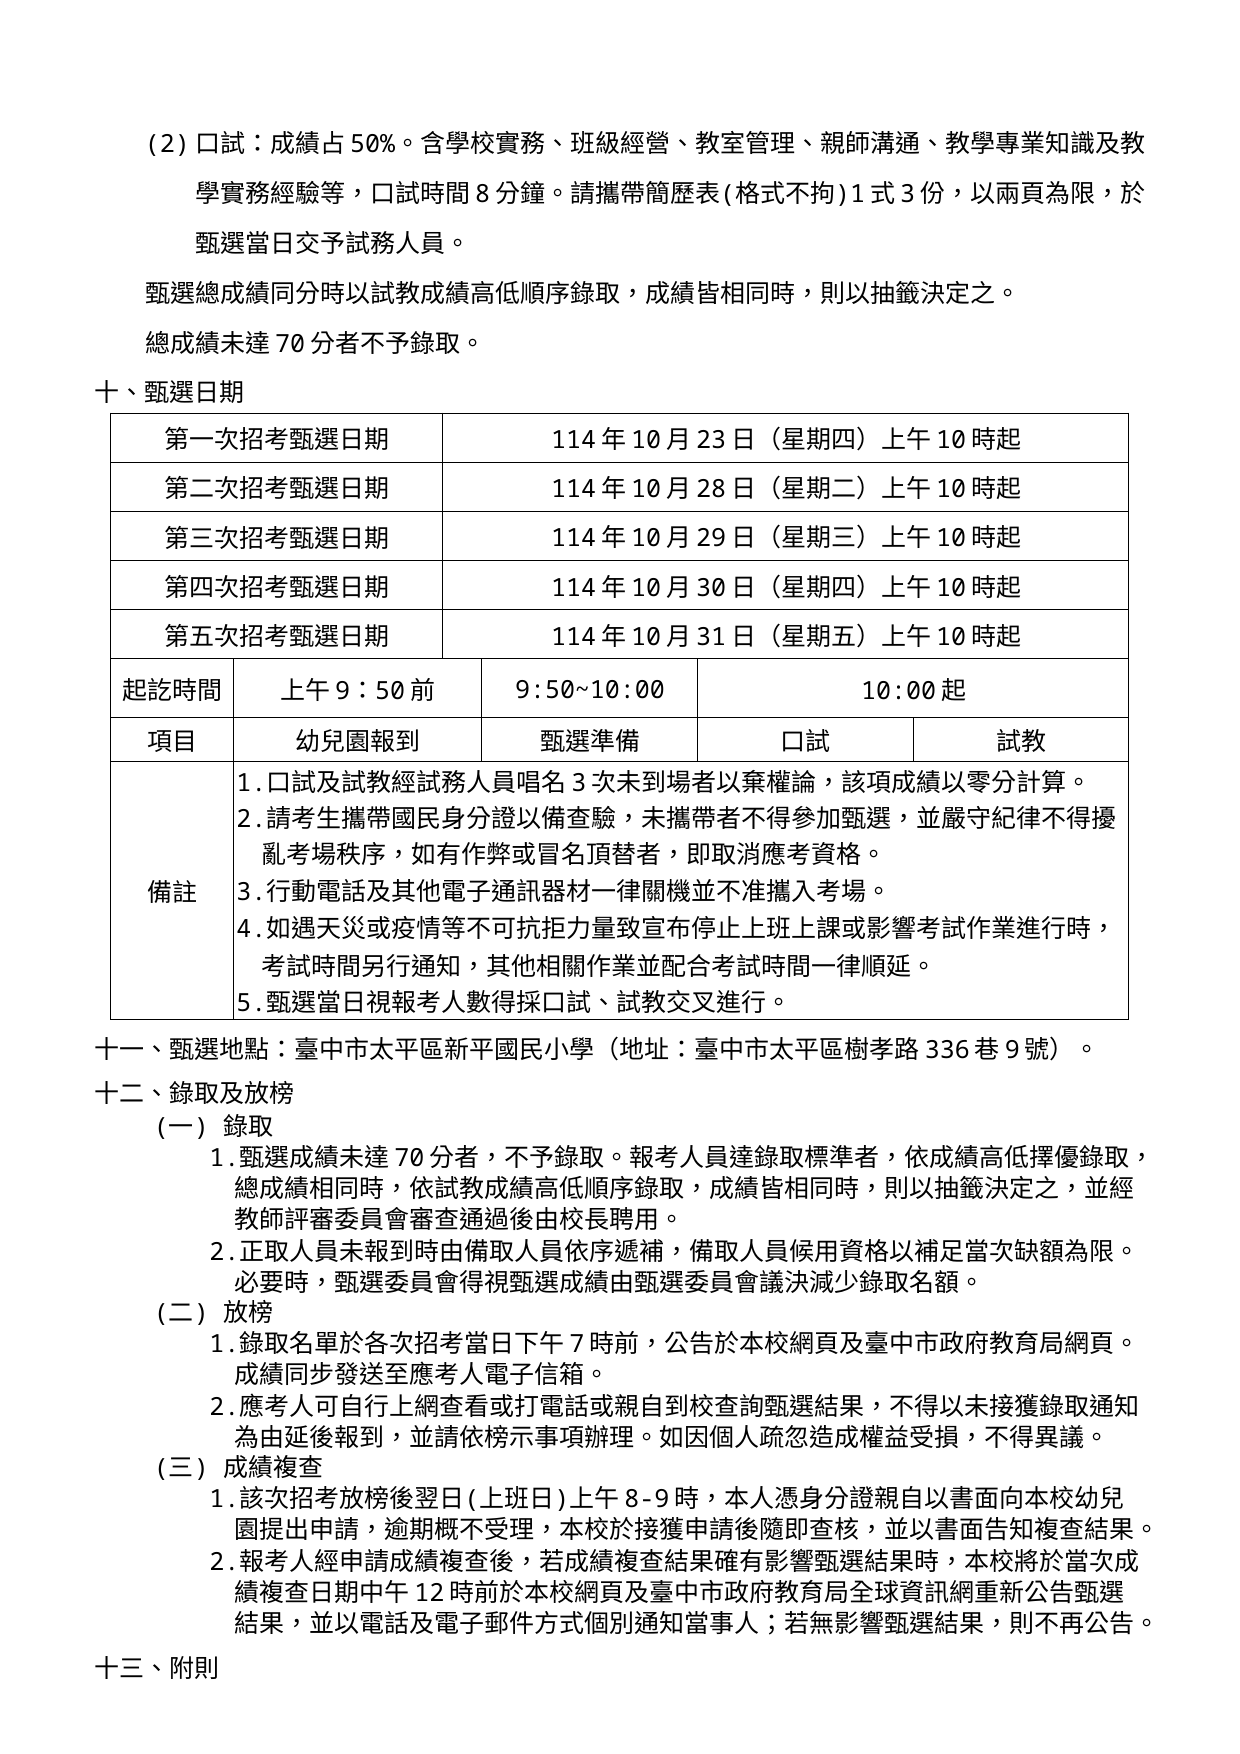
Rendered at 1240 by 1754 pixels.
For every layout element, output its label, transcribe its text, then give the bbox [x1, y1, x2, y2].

text 2.應考人可自行上網查看或打電話或親自到校查詢甄選結果，不得以未接獲錄取通知為由延後報到，並請依榜示事項辦理。如因個人疏忽造成權益受損，不得異議。 [209, 1390, 1145, 1452]
table_header 第一次招考甄選日期 [111, 414, 442, 462]
table_cell 114年10月28日（星期二）上午10時起 [443, 463, 1128, 511]
table_cell 起訖時間 [111, 659, 233, 717]
table_cell 幼兒園報到 [234, 718, 481, 761]
text 總成績未達70分者不予錄取。 [145, 312, 1145, 362]
text 十一、甄選地點：臺中市太平區新平國民小學（地址：臺中市太平區樹孝路336巷9號）。 [94, 1034, 1145, 1064]
text (三) 成績複查 [153, 1452, 1145, 1482]
text 1.該次招考放榜後翌日(上班日)上午8-9時，本人憑身分證親自以書面向本校幼兒園提出申請，逾期概不受理，本校於接獲申請後隨即查核，並以書面告知複查結果。 [209, 1482, 1145, 1545]
list 口試：成績占50%。含學校實務、班級經營、教室管理、親師溝通、教學專業知識及教學實務經驗等，口試時間8分鐘。請攜帶簡歷表(格式不拘)1式3份，以兩頁為限，於甄選當日交予試務人員。 [144, 112, 1145, 262]
table_cell 9:50~10:00 [482, 659, 697, 717]
table_cell 備註 [111, 762, 233, 1018]
text 1.錄取名單於各次招考當日下午7時前，公告於本校網頁及臺中市政府教育局網頁。成績同步發送至應考人電子信箱。 [209, 1327, 1145, 1390]
table_cell 10:00起 [698, 659, 1128, 717]
text 十二、錄取及放榜 [94, 1079, 1145, 1109]
text 1.甄選成績未達70分者，不予錄取。報考人員達錄取標準者，依成績高低擇優錄取，總成績相同時，依試教成績高低順序錄取，成績皆相同時，則以抽籤決定之，並經教師評審委員會審查通過後由校長聘用。 [209, 1141, 1145, 1235]
table_cell 114年10月31日（星期五）上午10時起 [443, 610, 1128, 658]
table_cell 第三次招考甄選日期 [111, 512, 442, 560]
table_cell 甄選準備 [482, 718, 697, 761]
table_cell 試教 [914, 718, 1128, 761]
table_cell 項目 [111, 718, 233, 761]
table_cell 第四次招考甄選日期 [111, 561, 442, 609]
table_cell 114年10月29日（星期三）上午10時起 [443, 512, 1128, 560]
table_cell 上午9：50前 [234, 659, 481, 717]
text 2.報考人經申請成績複查後，若成績複查結果確有影響甄選結果時，本校將於當次成績複查日期中午12時前於本校網頁及臺中市政府教育局全球資訊網重新公告甄選結果，並以電話及電子郵件方式個別通知當事人；若無影響甄選結果，則不再公告。 [209, 1545, 1145, 1639]
text 十、甄選日期 [94, 377, 1145, 407]
table_cell 114年10月30日（星期四）上午10時起 [443, 561, 1128, 609]
text 甄選總成績同分時以試教成績高低順序錄取，成績皆相同時，則以抽籤決定之。 [145, 262, 1145, 312]
table_cell 口試 [698, 718, 913, 761]
table_cell 第五次招考甄選日期 [111, 610, 442, 658]
text 2.正取人員未報到時由備取人員依序遞補，備取人員候用資格以補足當次缺額為限。必要時，甄選委員會得視甄選成績由甄選委員會議決減少錄取名額。 [209, 1235, 1145, 1297]
table_header 114年10月23日（星期四）上午10時起 [443, 414, 1128, 462]
table_cell 第二次招考甄選日期 [111, 463, 442, 511]
text (二) 放榜 [153, 1297, 1145, 1327]
table_cell 1.口試及試教經試務人員唱名3次未到場者以棄權論，該項成績以零分計算。 2.請考生攜帶國民身分證以備查驗，未攜帶者不得參加甄選，並嚴守紀律不得擾亂考場秩序，如有作弊或冒名頂替者，即取消應考資格。 3.行動電話及其他電子通訊器材一律關機並不准攜入考場。 4.如遇天災或疫情等不可抗拒力量致宣布停止上班上課或影響考試作業進行時，考試時間另行通知，其他相關作業並配合考試時間一律順延。 5.甄選當日視報考人數得採口試、試教交叉進行。 [234, 762, 1128, 1018]
text 十三、附則 [94, 1654, 1145, 1684]
text (一) 錄取 [153, 1111, 1145, 1141]
